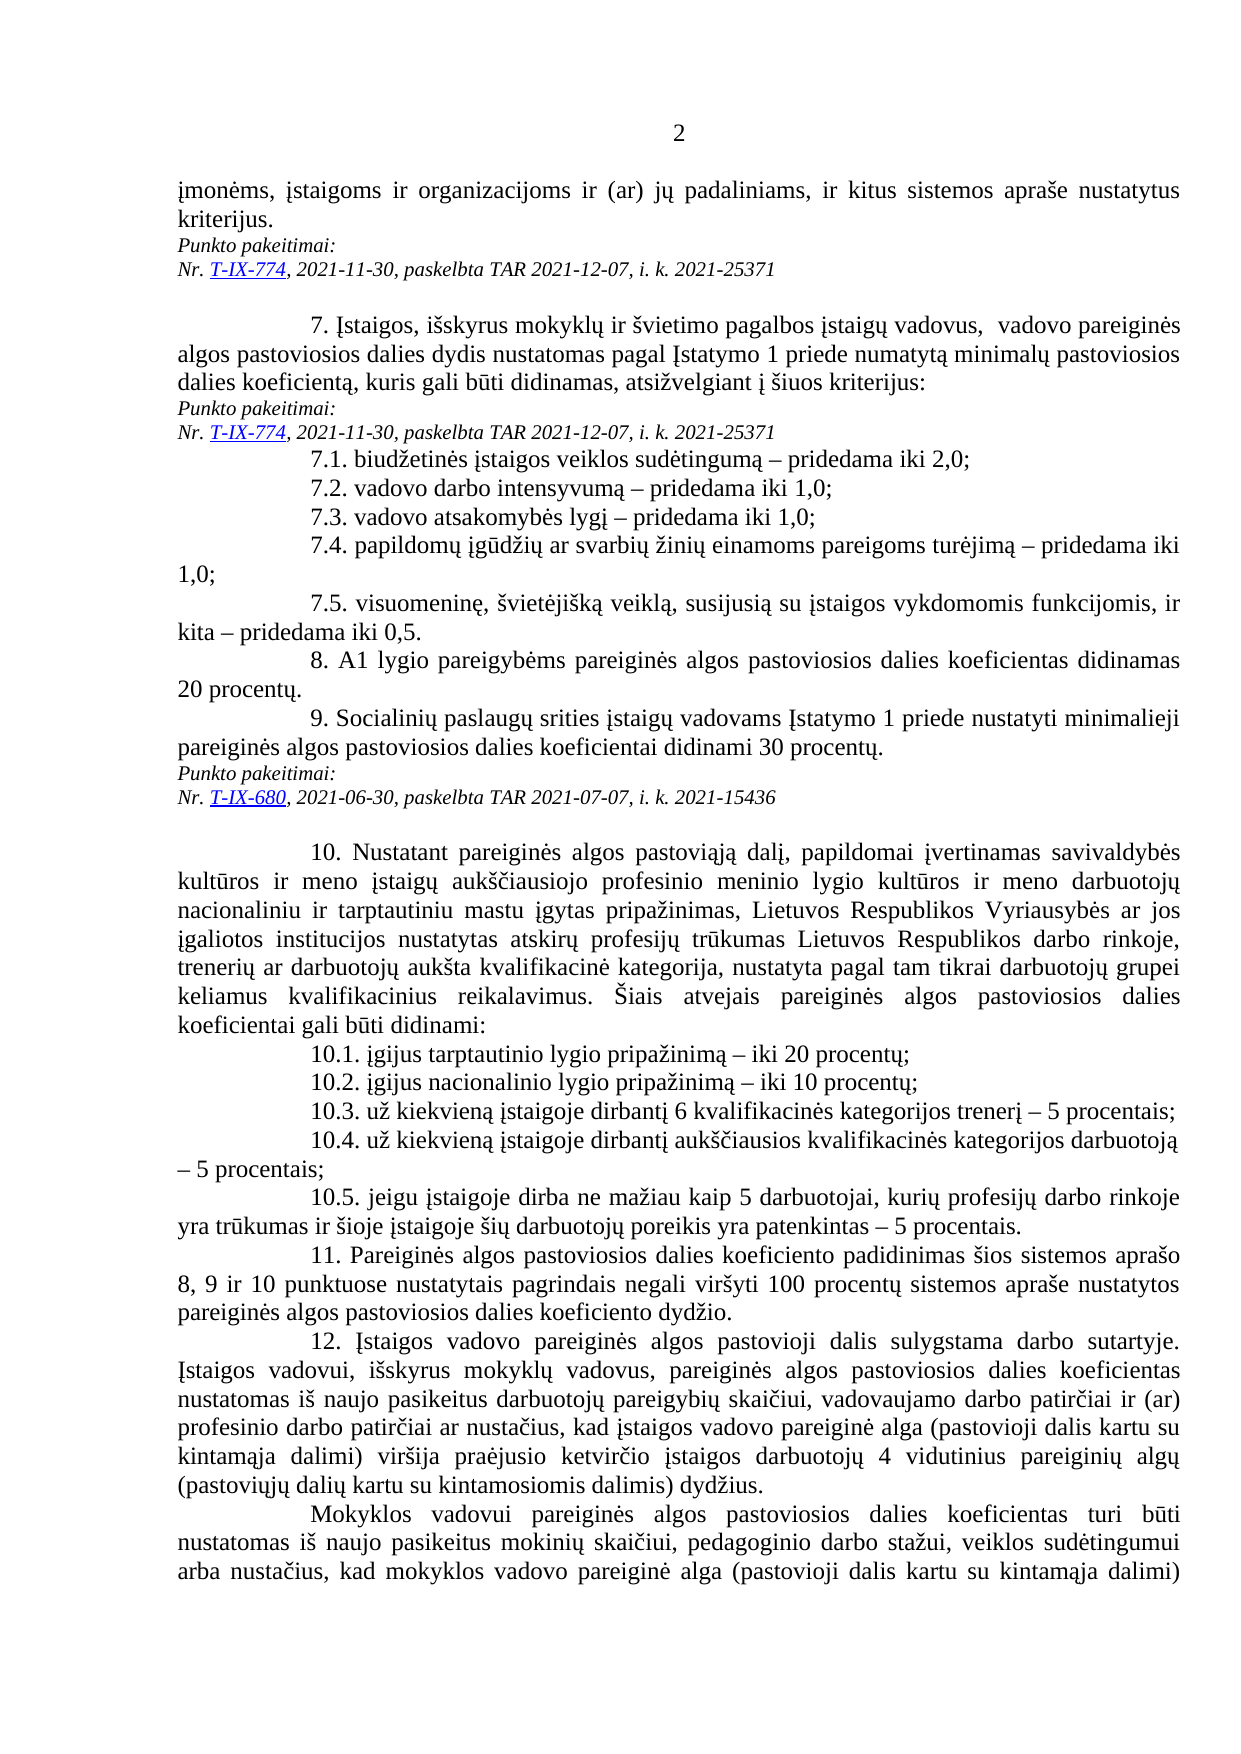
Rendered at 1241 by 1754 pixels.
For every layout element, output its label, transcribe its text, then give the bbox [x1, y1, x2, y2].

text 7.3. vadovo atsakomybės lygį – pridedama iki 1,0; [177, 502, 1181, 531]
text Nr. T-IX-774, 2021-11-30, paskelbta TAR 2021-12-07, i. k. 2021-25371 [177, 420, 1181, 444]
text 7.4. papildomų įgūdžių ar svarbių žinių einamoms pareigoms turėjimą – pridedama iki 1,0; [177, 531, 1181, 588]
text 9. Socialinių paslaugų srities įstaigų vadovams Įstatymo 1 priede nustatyti minimalieji pareiginės algos pastoviosios dalies koeficientai didinami 30 procentų. [177, 703, 1181, 761]
text 7.2. vadovo darbo intensyvumą – pridedama iki 1,0; [177, 473, 1181, 502]
text 10.2. įgijus nacionalinio lygio pripažinimą – iki 10 procentų; [177, 1067, 1181, 1096]
text 10.3. už kiekvieną įstaigoje dirbantį 6 kvalifikacinės kategorijos trenerį – 5 procentais; [177, 1096, 1181, 1125]
text Punkto pakeitimai: [177, 761, 1181, 785]
text 8. A1 lygio pareigybėms pareiginės algos pastoviosios dalies koeficientas didinamas 20 procentų. [177, 646, 1181, 703]
text Mokyklos vadovui pareiginės algos pastoviosios dalies koeficientas turi būti nustatomas iš naujo pasikeitus mokinių skaičiui, pedagoginio darbo stažui, veiklos sudėtingumui arba nustačius, kad mokyklos vadovo pareiginė alga (pastovioji dalis kartu su kintamąja dalimi) [177, 1499, 1181, 1585]
text 10.4. už kiekvieną įstaigoje dirbantį aukščiausios kvalifikacinės kategorijos darbuotoją – 5 procentais; [177, 1125, 1181, 1182]
text Nr. T-IX-680, 2021-06-30, paskelbta TAR 2021-07-07, i. k. 2021-15436 [177, 785, 1181, 809]
text 11. Pareiginės algos pastoviosios dalies koeficiento padidinimas šios sistemos aprašo 8, 9 ir 10 punktuose nustatytais pagrindais negali viršyti 100 procentų sistemos apraše nustatytos pareiginės algos pastoviosios dalies koeficiento dydžio. [177, 1240, 1181, 1326]
text 10. Nustatant pareiginės algos pastoviąją dalį, papildomai įvertinamas savivaldybės kultūros ir meno įstaigų aukščiausiojo profesinio meninio lygio kultūros ir meno darbuotojų nacionaliniu ir tarptautiniu mastu įgytas pripažinimas, Lietuvos Respublikos Vyriausybės ar jos įgaliotos institucijos nustatytas atskirų profesijų trūkumas Lietuvos Respublikos darbo rinkoje, trenerių ar darbuotojų aukšta kvalifikacinė kategorija, nustatyta pagal tam tikrai darbuotojų grupei keliamus kvalifikacinius reikalavimus. Šiais atvejais pareiginės algos pastoviosios dalies koeficientai gali būti didinami: [177, 837, 1181, 1039]
text 12. Įstaigos vadovo pareiginės algos pastovioji dalis sulygstama darbo sutartyje. Įstaigos vadovui, išskyrus mokyklų vadovus, pareiginės algos pastoviosios dalies koeficientas nustatomas iš naujo pasikeitus darbuotojų pareigybių skaičiui, vadovaujamo darbo patirčiai ir (ar) profesinio darbo patirčiai ar nustačius, kad įstaigos vadovo pareiginė alga (pastovioji dalis kartu su kintamąja dalimi) viršija praėjusio ketvirčio įstaigos darbuotojų 4 vidutinius pareiginių algų (pastoviųjų dalių kartu su kintamosiomis dalimis) dydžius. [177, 1326, 1181, 1499]
text Punkto pakeitimai: [177, 233, 1181, 257]
text Punkto pakeitimai: [177, 396, 1181, 420]
text 10.1. įgijus tarptautinio lygio pripažinimą – iki 20 procentų; [177, 1039, 1181, 1067]
text 10.5. jeigu įstaigoje dirba ne mažiau kaip 5 darbuotojai, kurių profesijų darbo rinkoje yra trūkumas ir šioje įstaigoje šių darbuotojų poreikis yra patenkintas – 5 procentais. [177, 1182, 1181, 1240]
text įmonėms, įstaigoms ir organizacijoms ir (ar) jų padaliniams, ir kitus sistemos apraše nustatytus kriterijus. [177, 176, 1181, 233]
text 7.5. visuomeninę, švietėjišką veiklą, susijusią su įstaigos vykdomomis funkcijomis, ir kita – pridedama iki 0,5. [177, 588, 1181, 646]
text Nr. T-IX-774, 2021-11-30, paskelbta TAR 2021-12-07, i. k. 2021-25371 [177, 257, 1181, 281]
text 7.1. biudžetinės įstaigos veiklos sudėtingumą – pridedama iki 2,0; [177, 444, 1181, 473]
text 7. Įstaigos, išskyrus mokyklų ir švietimo pagalbos įstaigų vadovus, vadovo pareiginės algos pastoviosios dalies dydis nustatomas pagal Įstatymo 1 priede numatytą minimalų pastoviosios dalies koeficientą, kuris gali būti didinamas, atsižvelgiant į šiuos kriterijus: [177, 310, 1181, 396]
